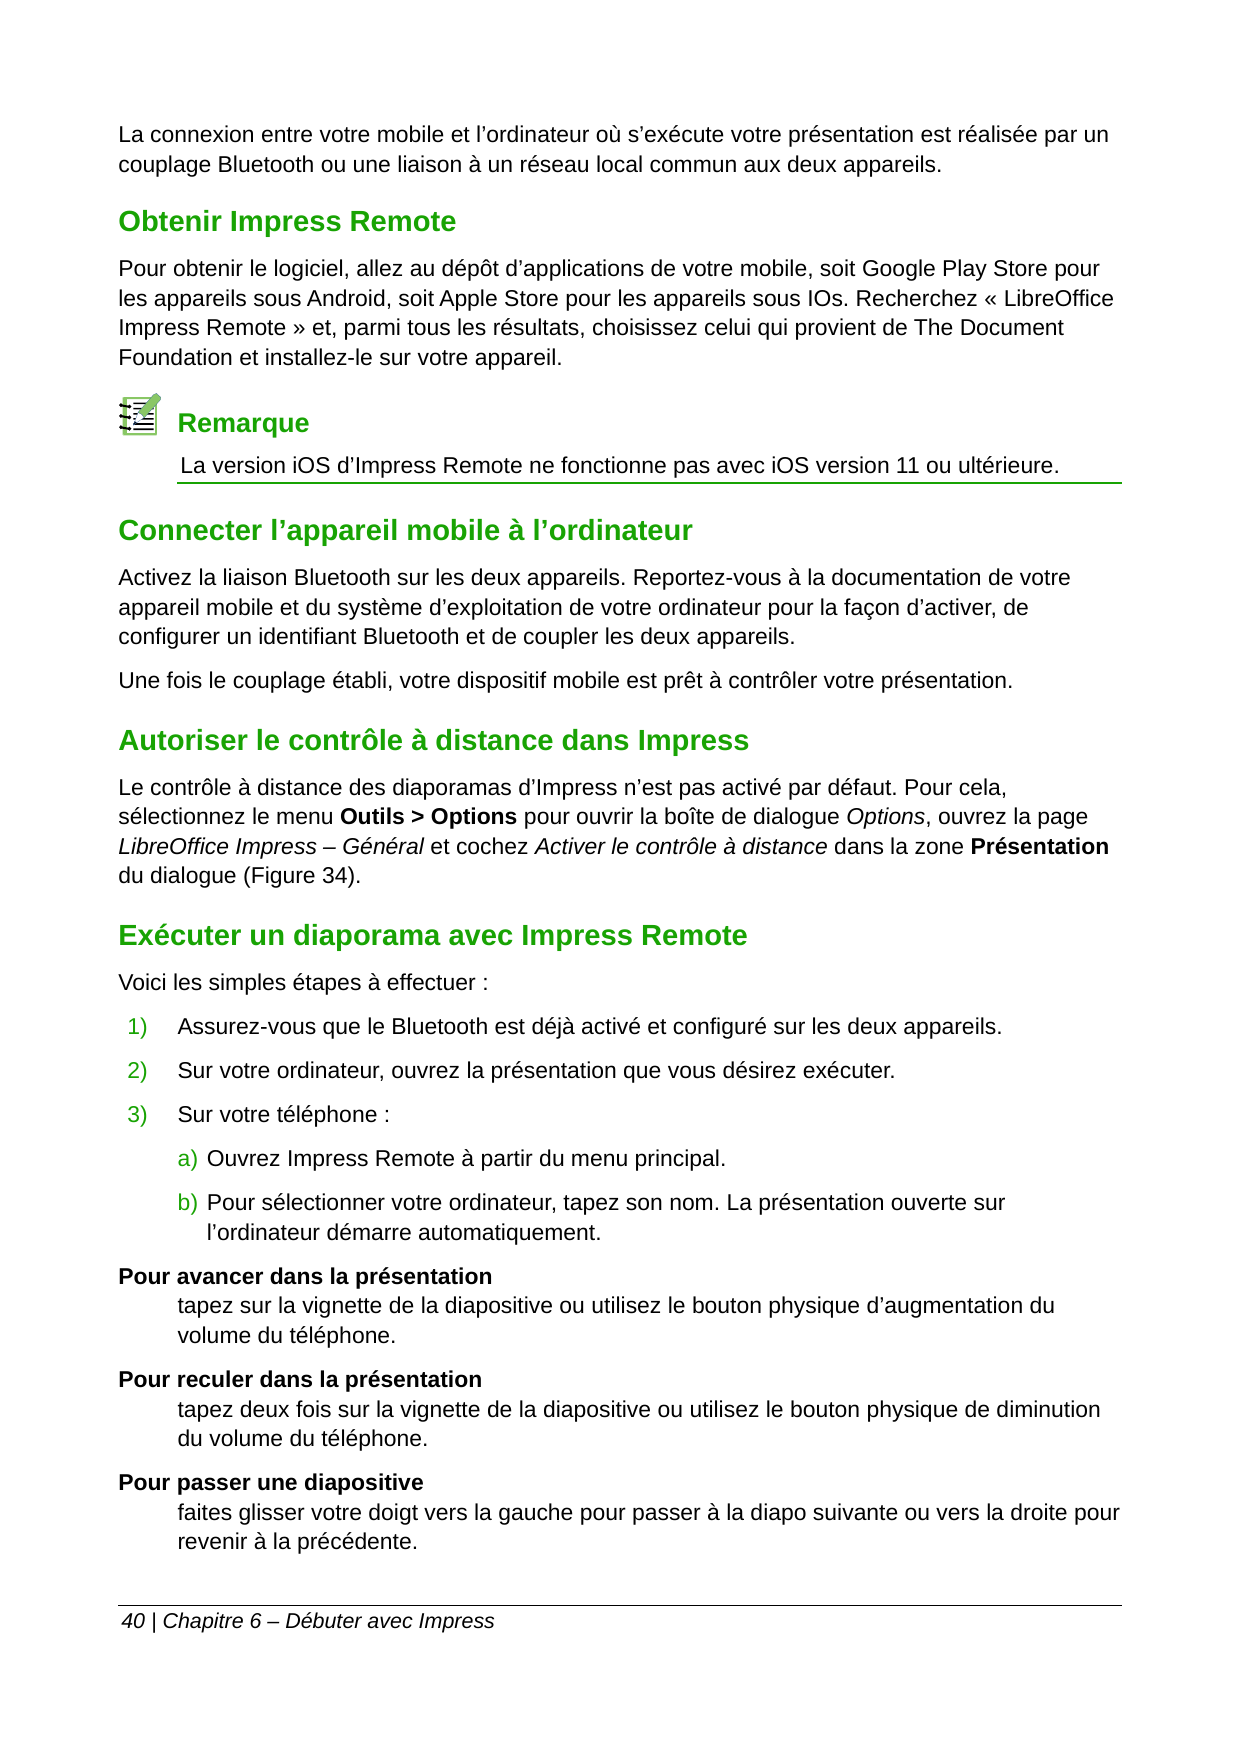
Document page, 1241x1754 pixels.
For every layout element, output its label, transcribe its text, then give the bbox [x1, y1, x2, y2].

list Assurez-vous que le Bluetooth est déjà activé et configuré sur les deux appareils. [148, 1010, 1122, 1039]
list Pour sélectionner votre ordinateur, tapez son nom. La présentation ouverte sur l’ordinateur démarre automatiquement. [171, 1186, 1122, 1245]
subtitle Pour passer une diapositive [118, 1466, 1122, 1496]
list tapez deux fois sur la vignette de la diapositive ou utilisez le bouton physique de diminution du volume du téléphone. [177, 1392, 1122, 1451]
list Sur votre téléphone : [148, 1098, 1122, 1128]
list tapez sur la vignette de la diapositive ou utilisez le bouton physique d’augmentation du volume du téléphone. [177, 1289, 1122, 1348]
text Activez la liaison Bluetooth sur les deux appareils. Reportez-vous à la documentation de votre appareil mobile et du système d’exploitation de votre ordinateur pour la façon d’activer, de configurer un identifiant Bluetooth et de coupler les deux appareils. [118, 561, 1122, 649]
text La version iOS d’Impress Remote ne fonctionne pas avec iOS version 11 ou ultérieure. [177, 446, 1122, 482]
subtitle Pour reculer dans la présentation [118, 1363, 1122, 1392]
text Voici les simples étapes à effectuer : [118, 966, 1122, 995]
subtitle Obtenir Impress Remote [118, 204, 1122, 238]
text Une fois le couplage établi, votre dispositif mobile est prêt à contrôler votre présentation. [118, 664, 1122, 693]
list Sur votre ordinateur, ouvrez la présentation que vous désirez exécuter. [148, 1054, 1122, 1083]
list Remarque [118, 392, 1122, 439]
text La connexion entre votre mobile et l’ordinateur où s’exécute votre présentation est réalisée par un couplage Bluetooth ou une liaison à un réseau local commun aux deux appareils. [118, 118, 1122, 177]
text Le contrôle à distance des diaporamas d’Impress n’est pas activé par défaut. Pour cela, sélectionnez le menu Outils > Options pour ouvrir la boîte de dialogue Options, ouvrez la page LibreOffice Impress – Général et cochez Activer le contrôle à distance dans la zone Présentation du dialogue (Figure 34). [118, 771, 1122, 889]
list Ouvrez Impress Remote à partir du menu principal. [171, 1142, 1122, 1172]
subtitle Pour avancer dans la présentation [118, 1260, 1122, 1289]
subtitle Connecter l’appareil mobile à l’ordinateur [118, 513, 1122, 546]
list faites glisser votre doigt vers la gauche pour passer à la diapo suivante ou vers la droite pour revenir à la précédente. [177, 1496, 1122, 1555]
subtitle Autoriser le contrôle à distance dans Impress [118, 723, 1122, 756]
subtitle Exécuter un diaporama avec Impress Remote [118, 918, 1122, 951]
text Pour obtenir le logiciel, allez au dépôt d’applications de votre mobile, soit Google Play Store pour les appareils sous Android, soit Apple Store pour les appareils sous IOs. Recherchez « LibreOffice Impress Remote » et, parmi tous les résultats, choisissez celui qui provient de The Document Foundation et installez-le sur votre appareil. [118, 252, 1122, 370]
